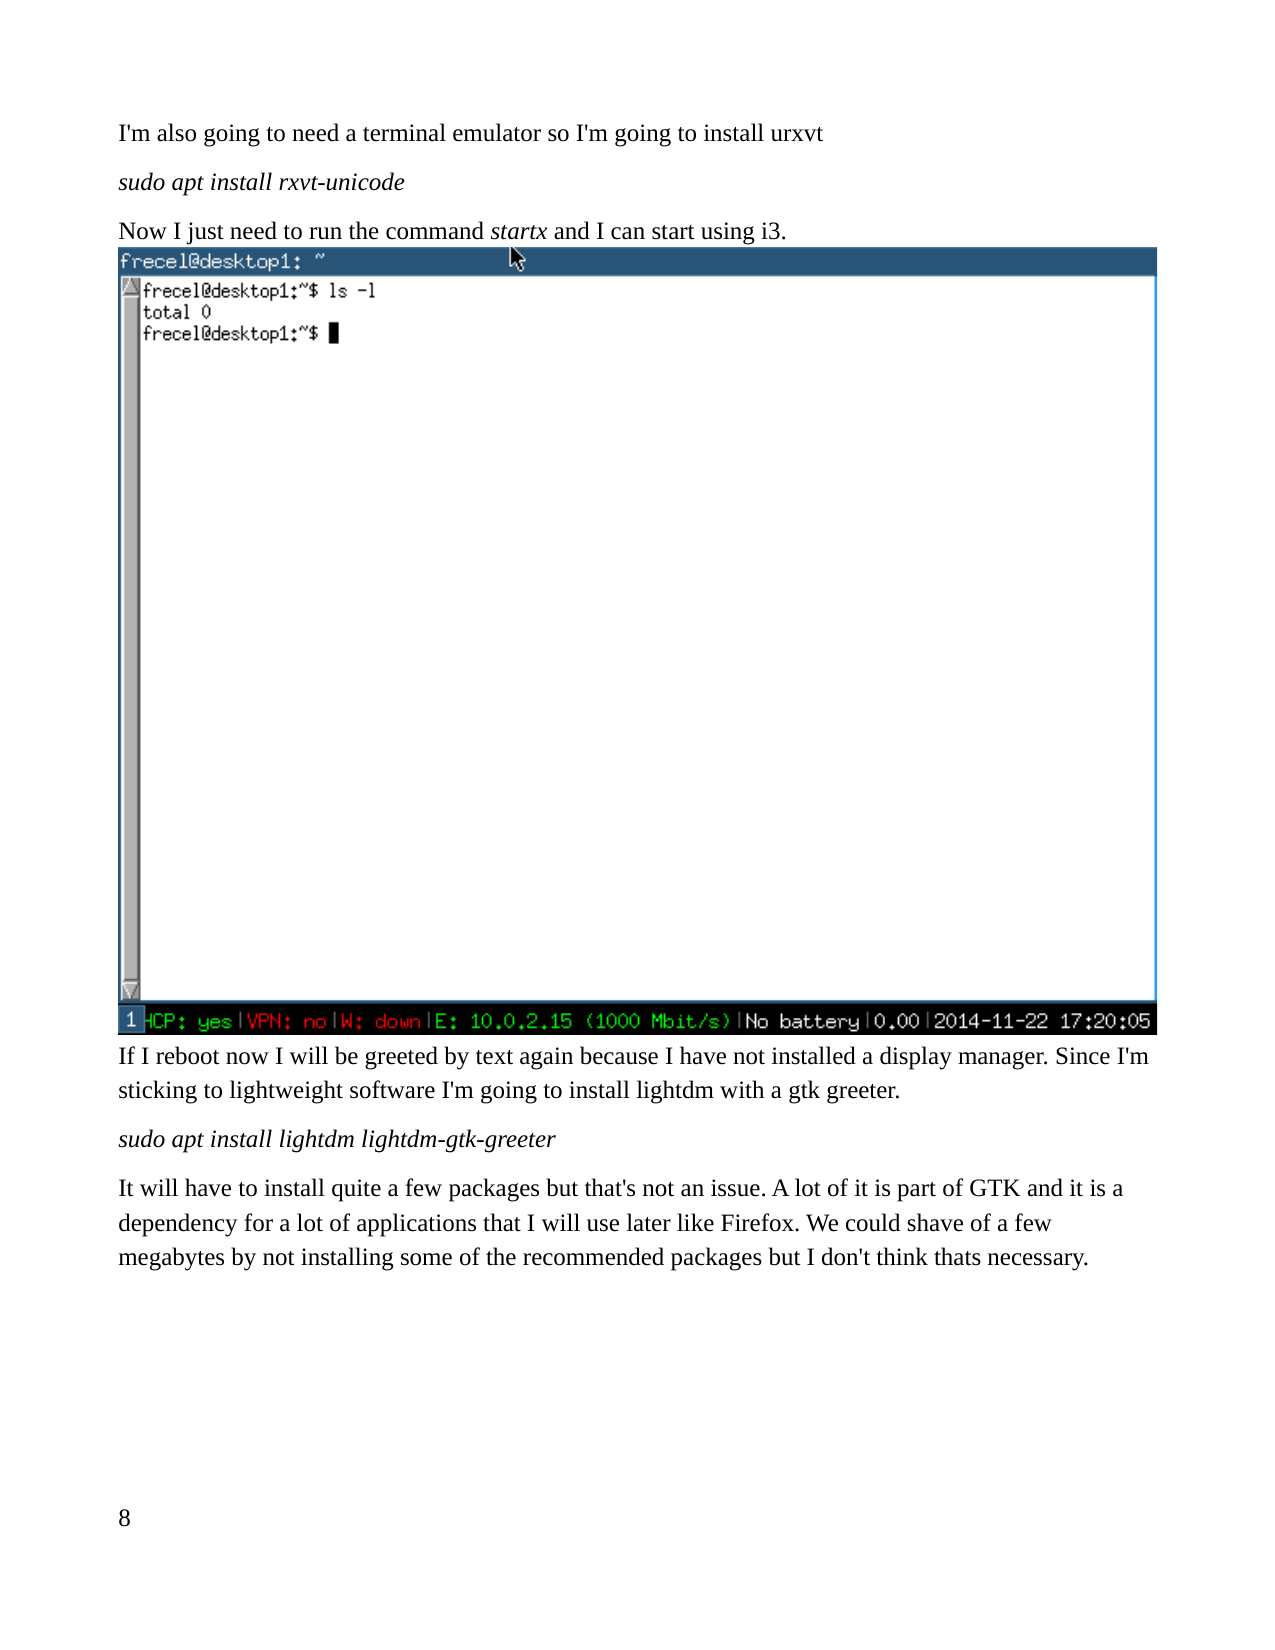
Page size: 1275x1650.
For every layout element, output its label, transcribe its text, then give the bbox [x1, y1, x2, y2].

text I'm also going to need a terminal emulator so I'm going to install urxvt [118, 118, 1157, 147]
text sudo apt install lightdm lightdm-gtk-greeter [118, 1124, 1157, 1153]
text Now I just need to run the command startx and I can start using i3. [118, 216, 1157, 245]
picture [118, 247, 1158, 1035]
text It will have to install quite a few packages but that's not an issue. A lot of it is part of GTK and it is a dependency for a lot of applications that I will use later like Firefox. We could shave of a few megabytes by not installing some of the recommended packages but I don't think thats necessary. [118, 1173, 1157, 1271]
text If I reboot now I will be greeted by text again because I have not installed a display manager. Since I'm sticking to lightweight software I'm going to install lightdm with a gtk greeter. [118, 1035, 1157, 1104]
text sudo apt install rxvt-unicode [118, 167, 1157, 196]
